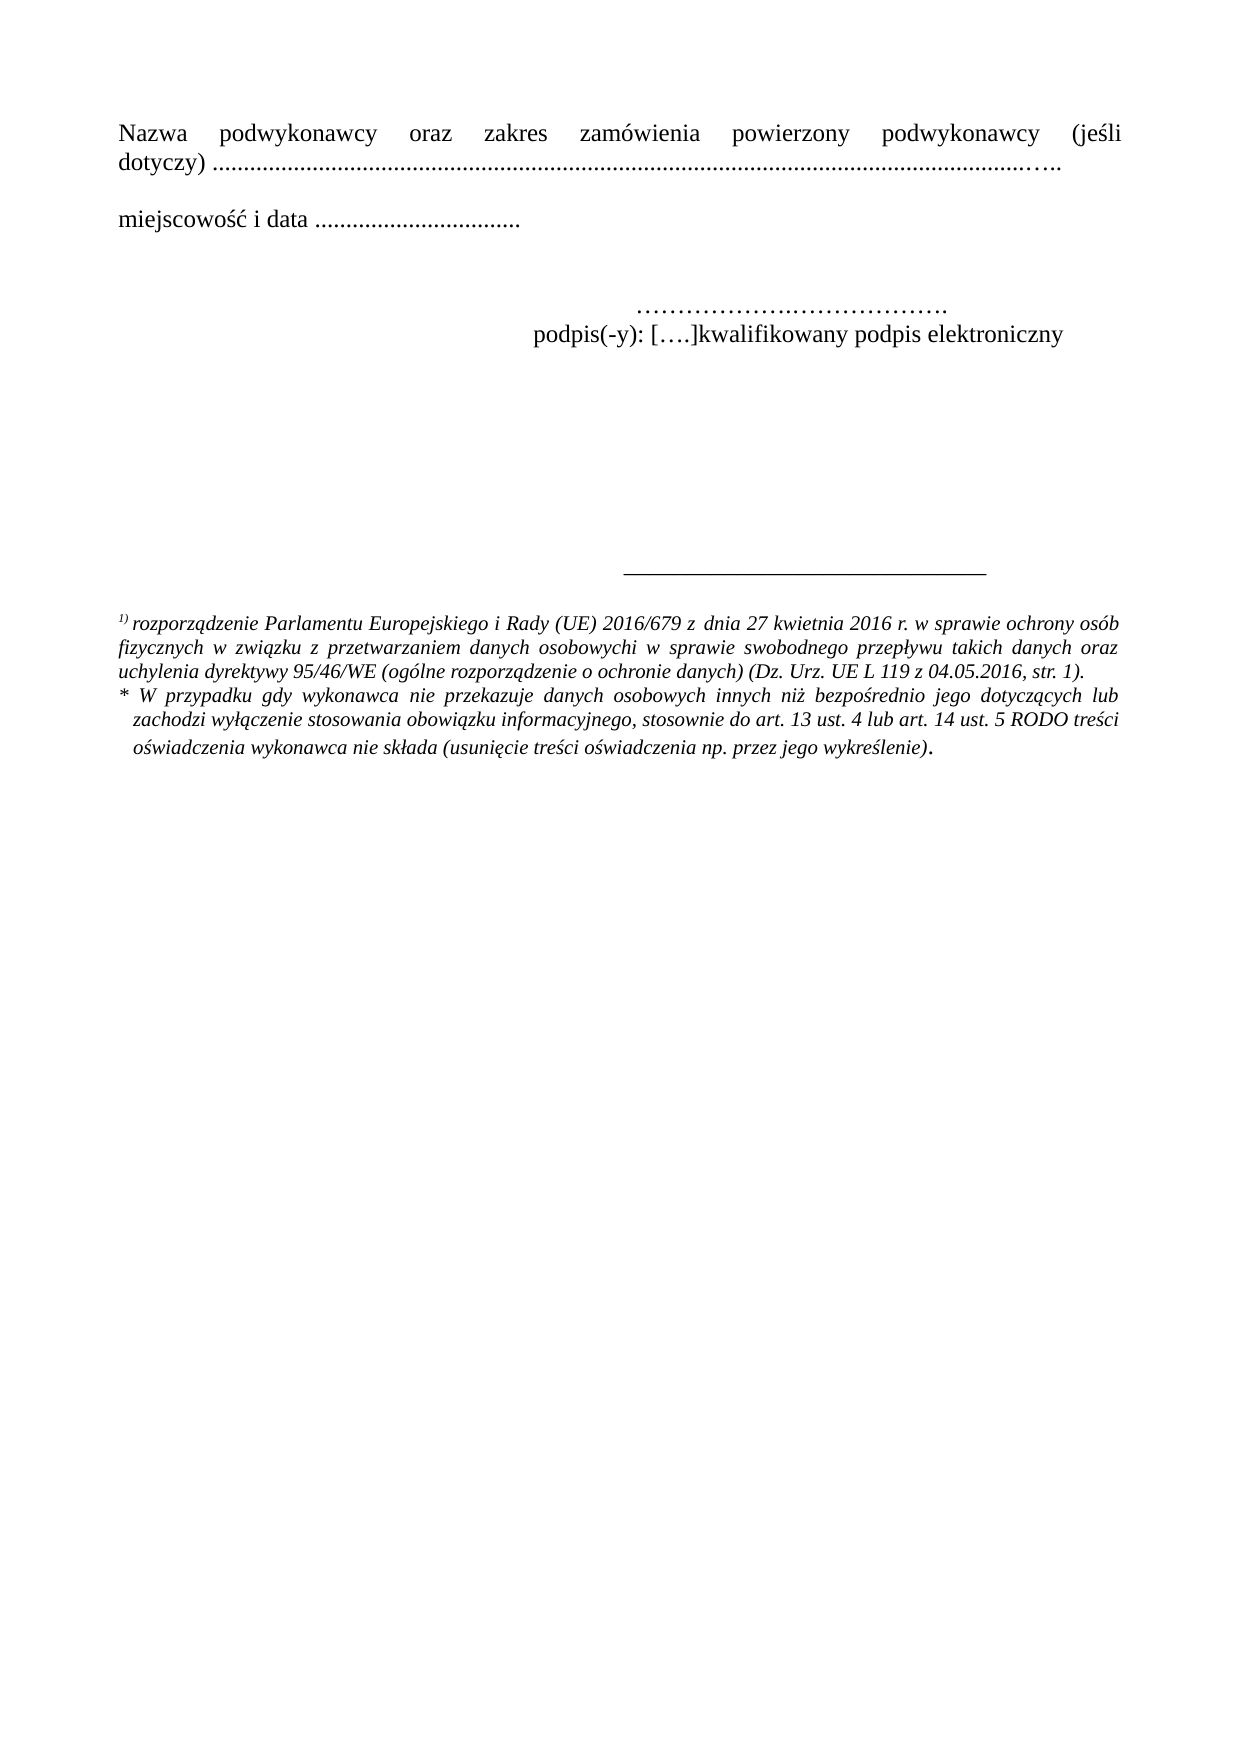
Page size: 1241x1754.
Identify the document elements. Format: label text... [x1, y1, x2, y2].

text * W przypadku gdy wykonawca nie przekazuje danych osobowych innych niż bezpośrednio jego dotyczących lub zachodzi wyłączenie stosowania obowiązku informacyjnego, stosownie do art. 13 ust. 4 lub art. 14 ust. 5 RODO treści oświadczenia wykonawca nie składa (usunięcie treści oświadczenia np. przez jego wykreślenie). [118, 683, 1122, 760]
text _____________________________ [118, 549, 1122, 578]
text 1) rozporządzenie Parlamentu Europejskiego i Rady (UE) 2016/679 z dnia 27 kwietnia 2016 r. w sprawie ochrony osób fizycznych w związku z przetwarzaniem danych osobowychi w sprawie swobodnego przepływu takich danych oraz uchylenia dyrektywy 95/46/WE (ogólne rozporządzenie o ochronie danych) (Dz. Urz. UE L 119 z 04.05.2016, str. 1). [118, 611, 1122, 683]
text ……………….………………. [118, 291, 1122, 319]
text Nazwa podwykonawcy oraz zakres zamówienia powierzony podwykonawcy (jeśli dotyczy) ..................................................................................................................................….. [118, 118, 1122, 176]
text miejscowość i data ................................. [118, 204, 1122, 233]
text podpis(-y): [….]kwalifikowany podpis elektroniczny [118, 319, 1122, 348]
